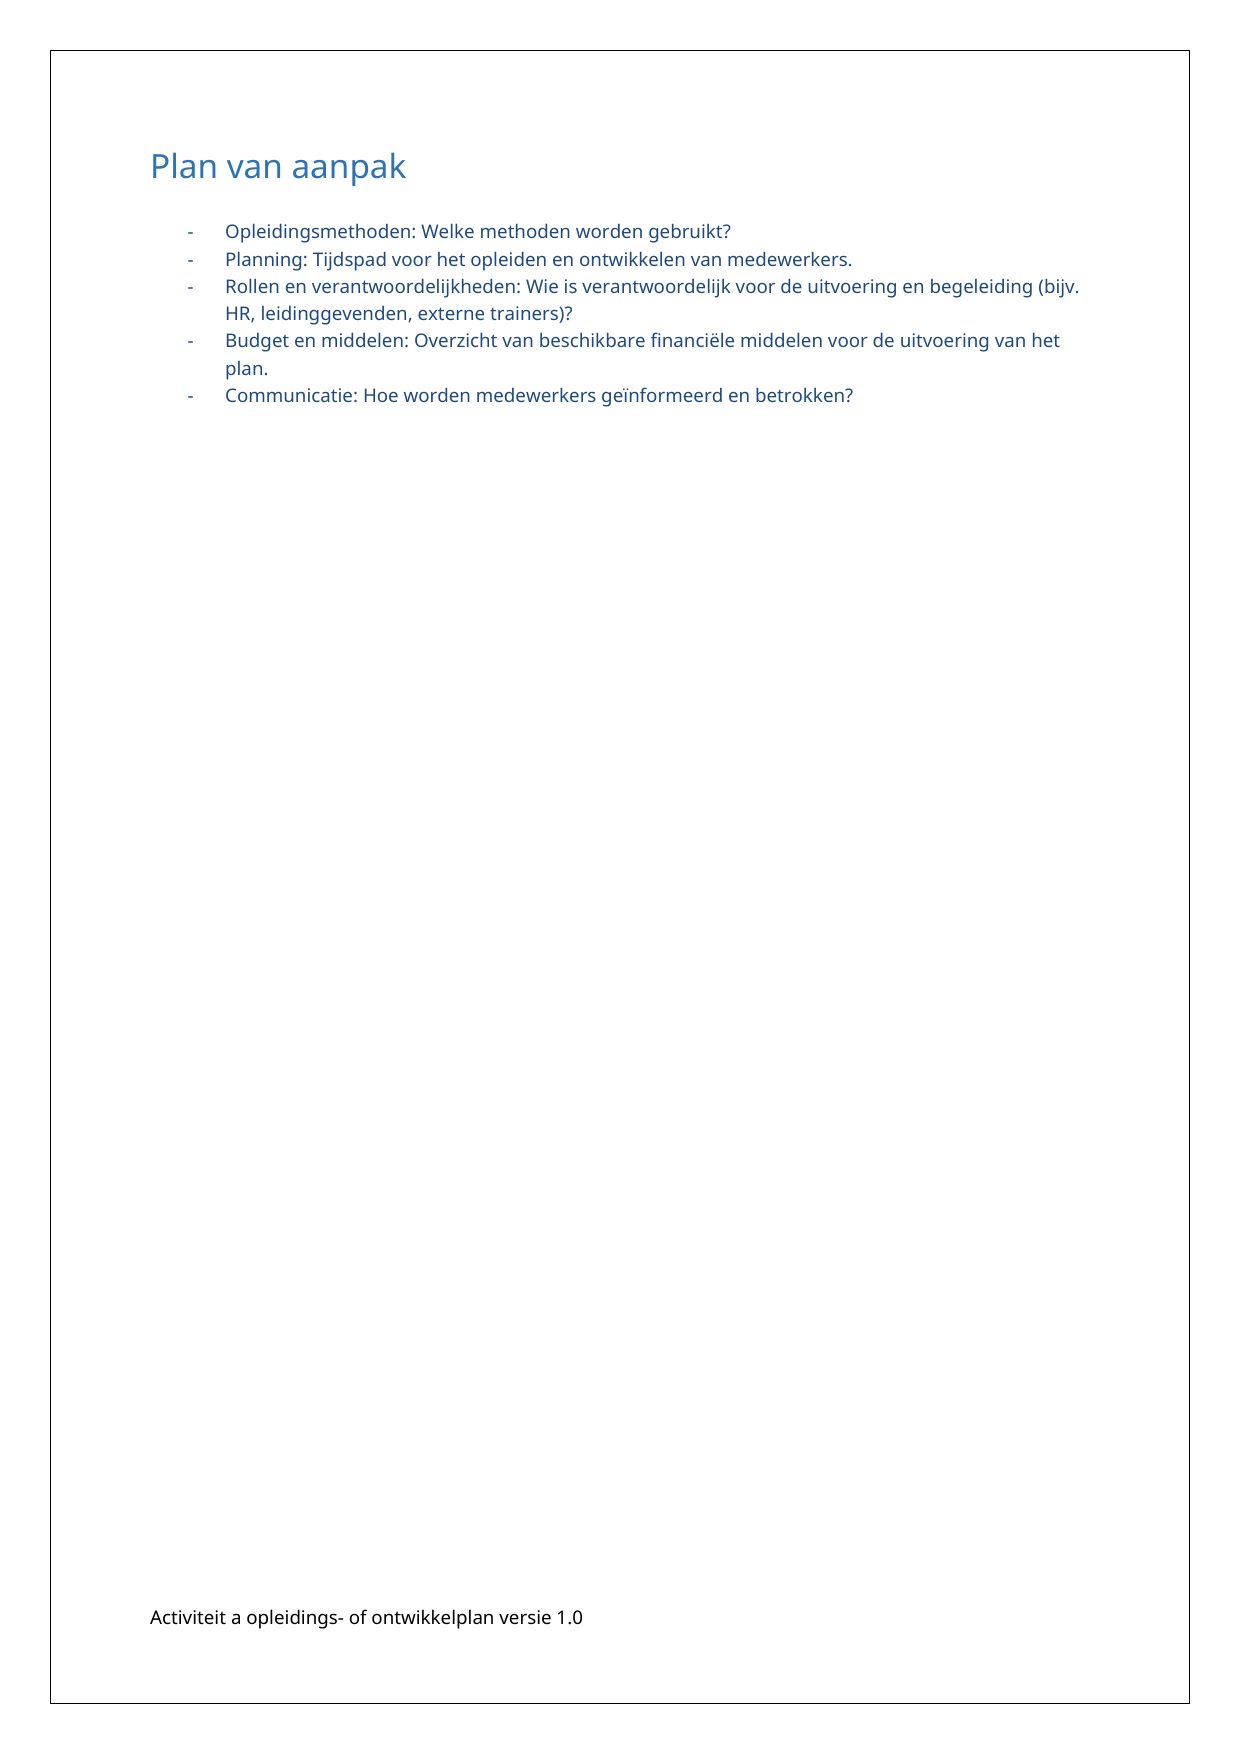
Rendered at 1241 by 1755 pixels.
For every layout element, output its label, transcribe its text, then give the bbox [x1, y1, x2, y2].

list Budget en middelen: Overzicht van beschikbare financiële middelen voor de uitvoering van het plan. [187, 328, 1090, 381]
subtitle Plan van aanpak [150, 143, 1090, 188]
list Communicatie: Hoe worden medewerkers geïnformeerd en betrokken? [187, 382, 1090, 408]
list Planning: Tijdspad voor het opleiden en ontwikkelen van medewerkers. [187, 246, 1090, 271]
list Rollen en verantwoordelijkheden: Wie is verantwoordelijk voor de uitvoering en begeleiding (bijv. HR, leidinggevenden, externe trainers)? [187, 273, 1090, 326]
list Opleidingsmethoden: Welke methoden worden gebruikt? [187, 219, 1090, 244]
